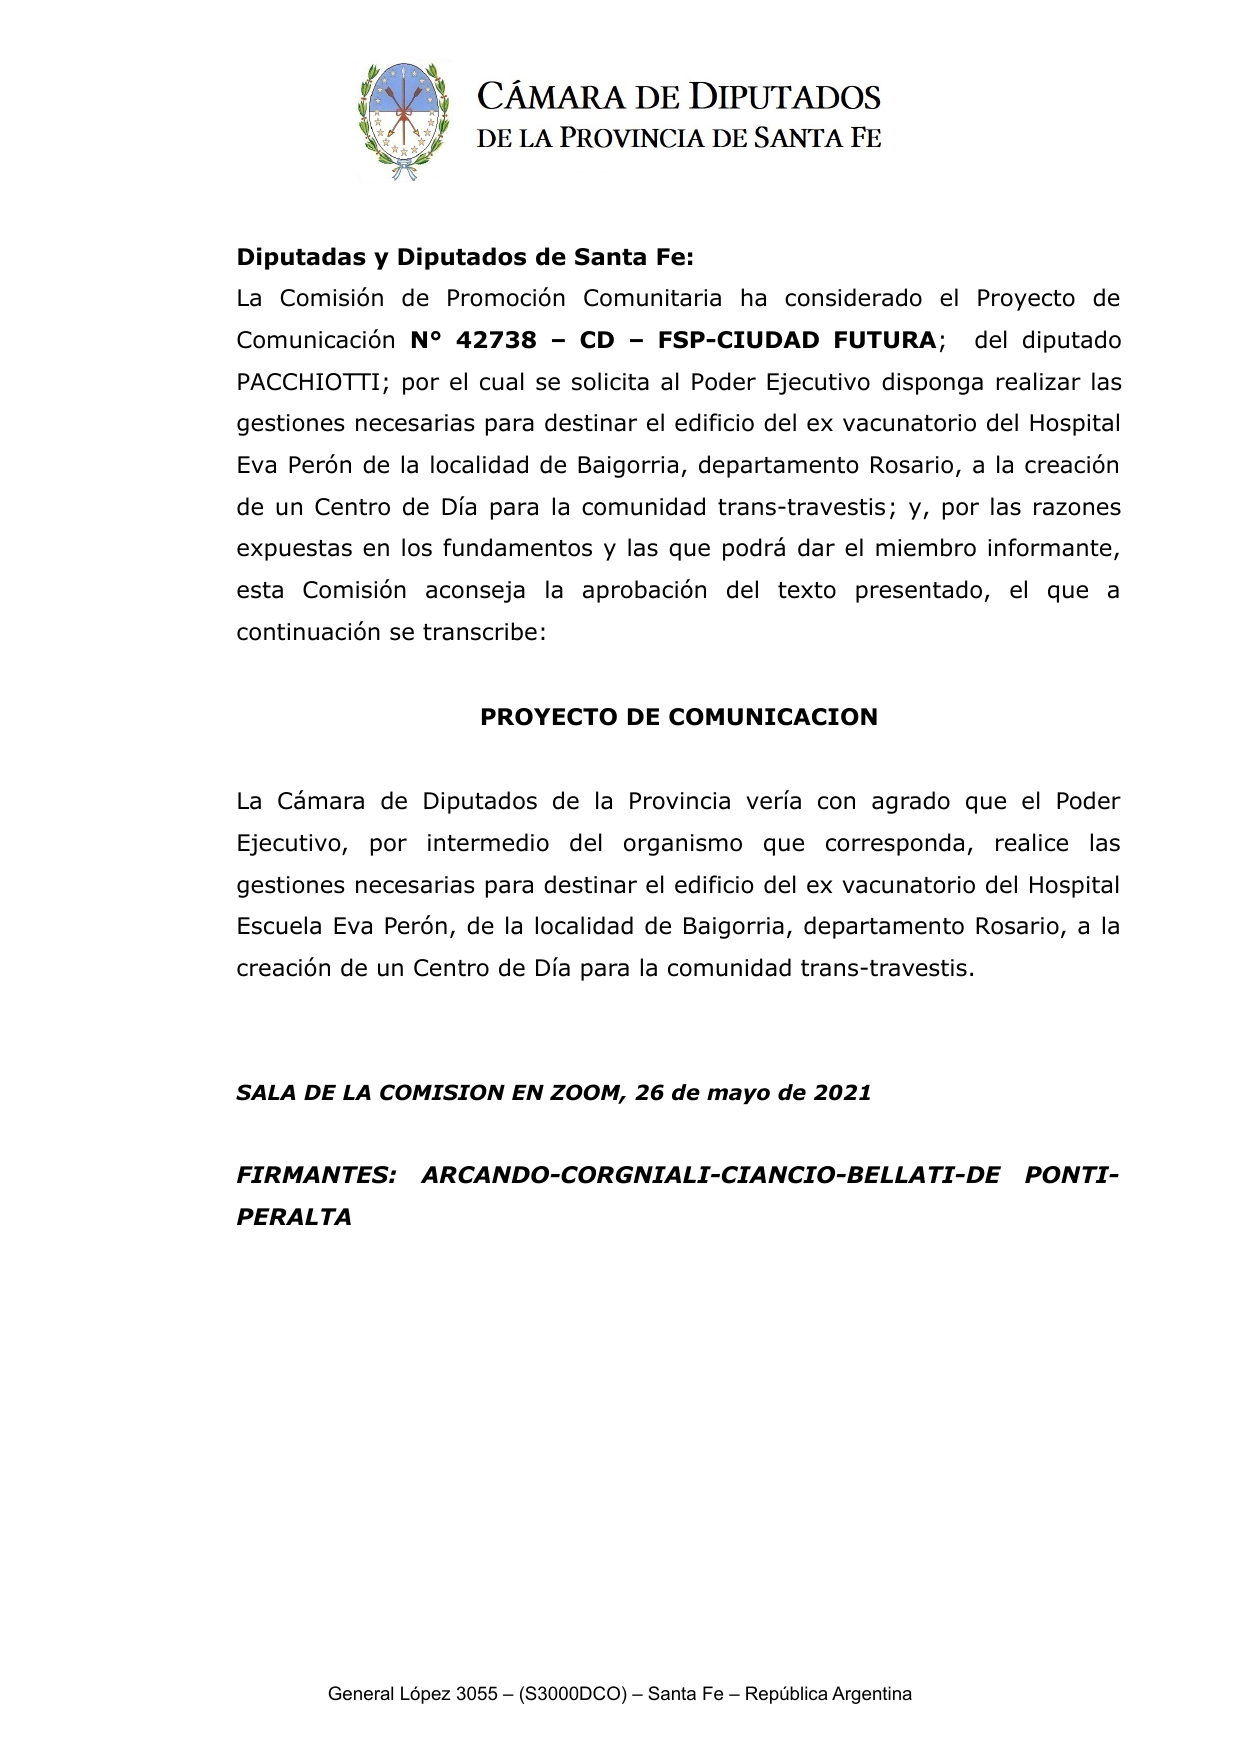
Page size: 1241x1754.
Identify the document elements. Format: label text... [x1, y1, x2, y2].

text Diputadas y Diputados de Santa Fe: [236, 242, 1122, 270]
text SALA DE LA COMISION EN ZOOM, 26 de mayo de 2021 [236, 1080, 1122, 1105]
picture [354, 59, 886, 183]
text La Comisión de Promoción Comunitaria ha considerado el Proyecto de Comunicación N° 42738 – CD – FSP-CIUDAD FUTURA; del diputado PACCHIOTTI; por el cual se solicita al Poder Ejecutivo disponga realizar las gestiones necesarias para destinar el edificio del ex vacunatorio del Hospital Eva Perón de la localidad de Baigorria, departamento Rosario, a la creación de un Centro de Día para la comunidad trans-travestis; y, por las razones expuestas en los fundamentos y las que podrá dar el miembro informante, esta Comisión aconseja la aprobación del texto presentado, el que a continuación se transcribe: [236, 284, 1122, 645]
text PROYECTO DE COMUNICACION [236, 702, 1122, 730]
text La Cámara de Diputados de la Provincia vería con agrado que el Poder Ejecutivo, por intermedio del organismo que corresponda, realice las gestiones necesarias para destinar el edificio del ex vacunatorio del Hospital Escuela Eva Perón, de la localidad de Baigorria, departamento Rosario, a la creación de un Centro de Día para la comunidad trans-travestis. [236, 787, 1122, 981]
text FIRMANTES: ARCANDO-CORGNIALI-CIANCIO-BELLATI-DE PONTI-PERALTA [236, 1161, 1122, 1230]
